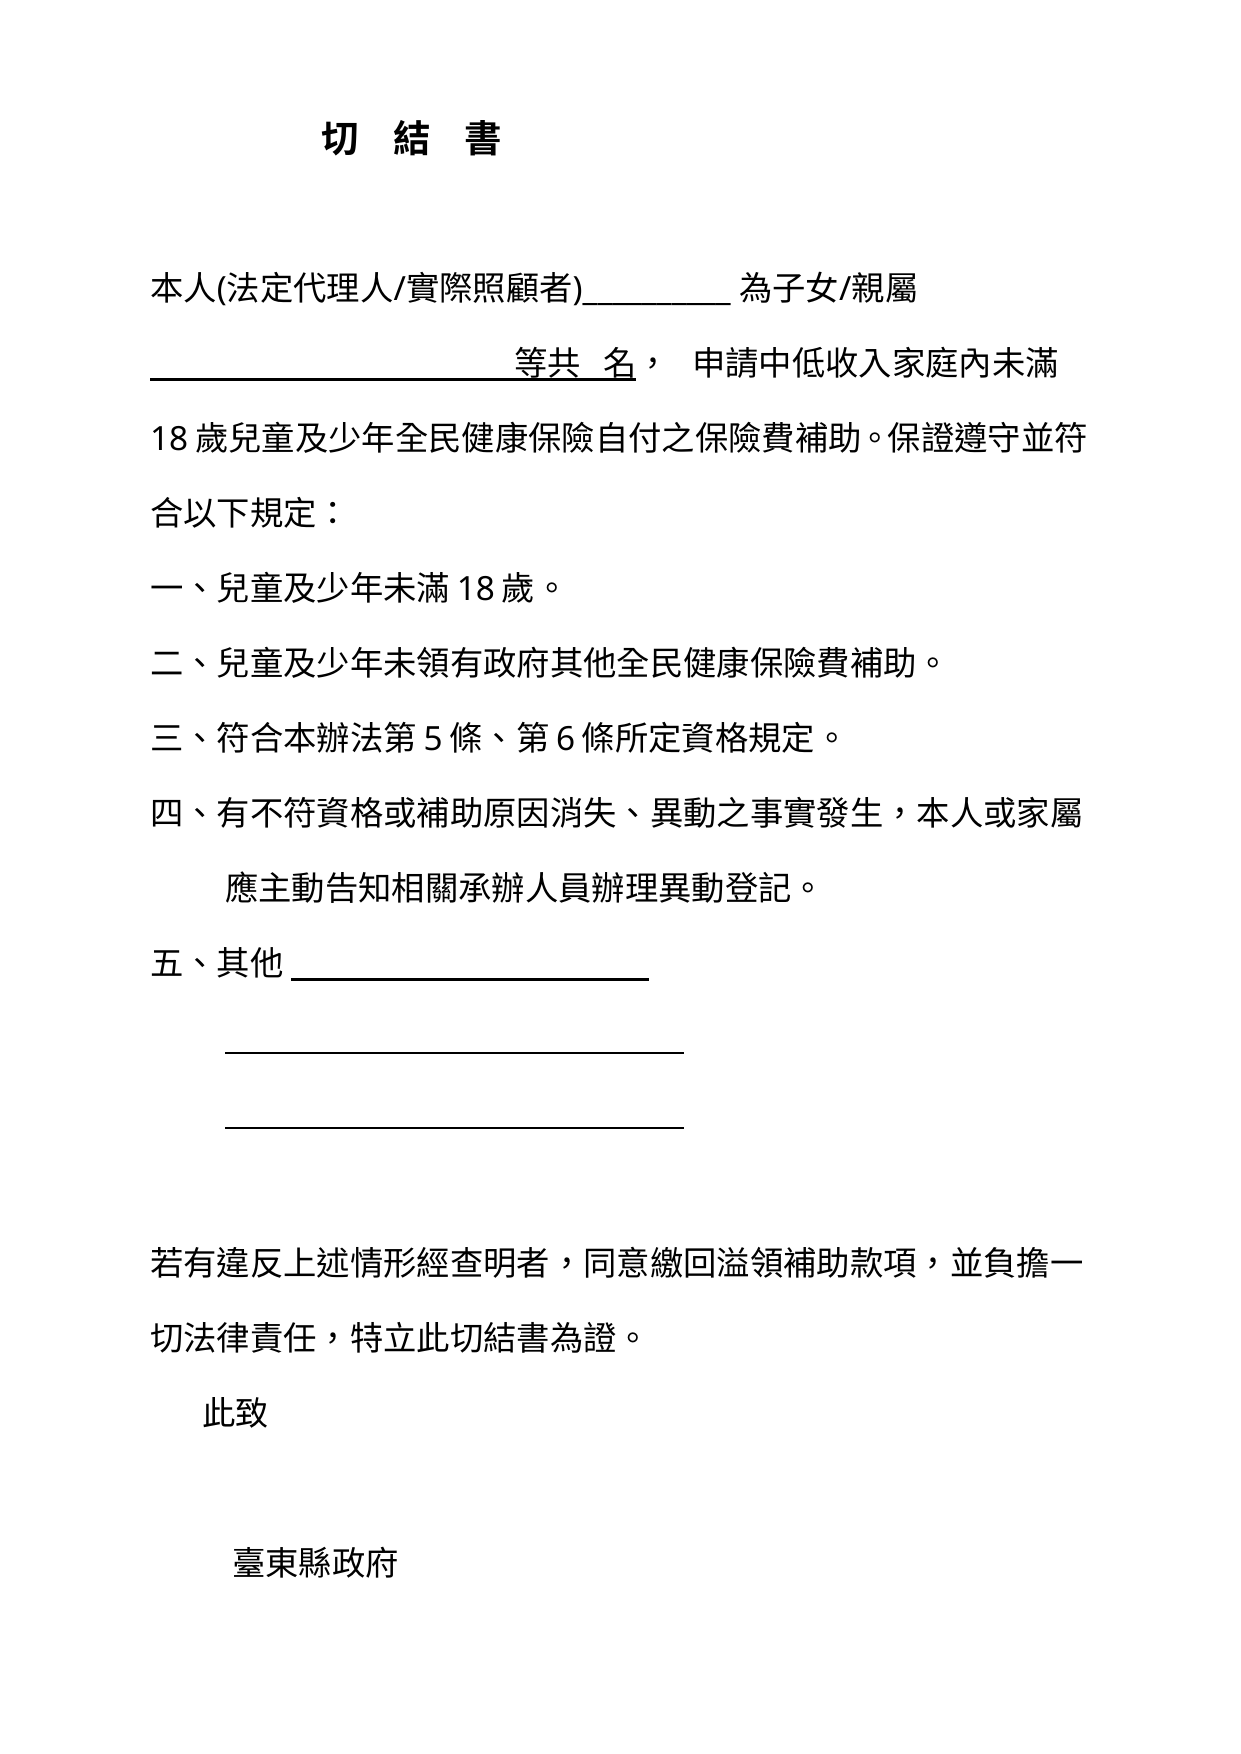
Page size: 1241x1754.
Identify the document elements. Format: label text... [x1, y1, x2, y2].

text 二、兒童及少年未領有政府其他全民健康保險費補助。 [150, 624, 1087, 699]
text 四、有不符資格或補助原因消失、異動之事實發生，本人或家屬應主動告知相關承辦人員辦理異動登記。 [150, 774, 1087, 924]
text 三、符合本辦法第5條、第6條所定資格規定。 [150, 699, 1087, 774]
text 等共 名， 申請中低收入家庭內未滿18歲兒童及少年全民健康保險自付之保險費補助。保證遵守並符合以下規定： [150, 324, 1087, 549]
text 五、其他 [150, 924, 1087, 999]
text 此致 [150, 1374, 1087, 1449]
text 一、兒童及少年未滿18歲。 [150, 549, 1087, 624]
text 臺東縣政府 [162, 1524, 1087, 1599]
text 本人(法定代理人/實際照顧者)__________ 為子女/親屬 [150, 249, 1087, 324]
text 若有違反上述情形經查明者，同意繳回溢領補助款項，並負擔一切法律責任，特立此切結書為證。 [150, 1224, 1087, 1374]
text 切 結 書 [150, 99, 1087, 174]
